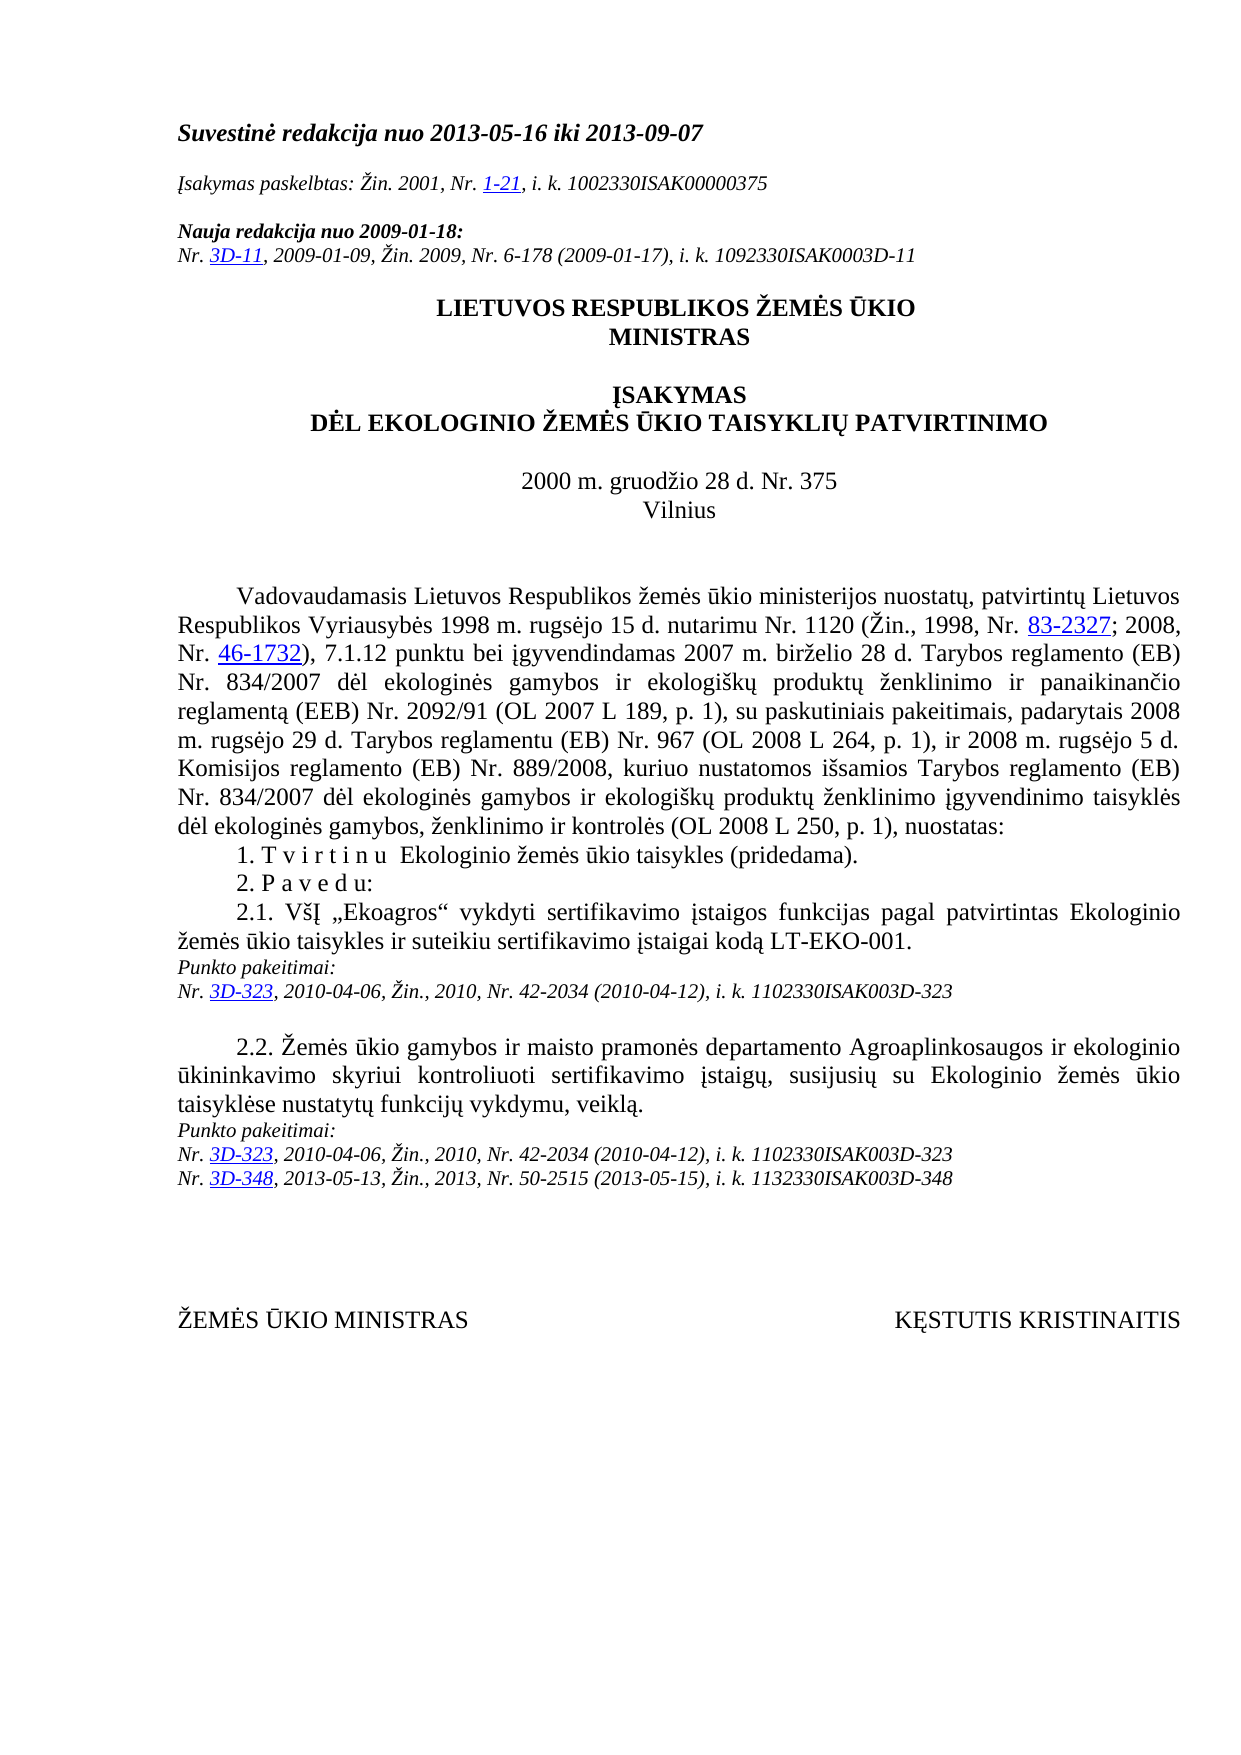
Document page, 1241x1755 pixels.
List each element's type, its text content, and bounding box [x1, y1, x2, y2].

text MINISTRAS [177, 322, 1181, 351]
text Punkto pakeitimai: [177, 1118, 1181, 1142]
text ĮSAKYMAS [177, 380, 1181, 408]
text Nr. 3D-348, 2013-05-13, Žin., 2013, Nr. 50-2515 (2013-05-15), i. k. 1132330ISAK003D-348 [177, 1166, 1181, 1190]
text Nauja redakcija nuo 2009-01-18: [177, 219, 1181, 243]
text 1. Tvirtinu Ekologinio žemės ūkio taisykles (pridedama). [177, 840, 1181, 868]
text LIETUVOS RESPUBLIKOS ŽEMĖS ŪKIO [177, 293, 1181, 322]
text DĖL EKOLOGINIO ŽEMĖS ŪKIO TAISYKLIŲ PATVIRTINIMO [177, 408, 1181, 437]
text ŽEMĖS ŪKIO MINISTRAS KĘSTUTIS KRISTINAITIS [177, 1305, 1181, 1334]
text Nr. 3D-11, 2009-01-09, Žin. 2009, Nr. 6-178 (2009-01-17), i. k. 1092330ISAK0003D-11 [177, 243, 1181, 267]
text 2.1. VšĮ „Ekoagros“ vykdyti sertifikavimo įstaigos funkcijas pagal patvirtintas Ekologinio žemės ūkio taisykles ir suteikiu sertifikavimo įstaigai kodą LT-EKO-001. [177, 897, 1181, 955]
text Įsakymas paskelbtas: Žin. 2001, Nr. 1-21, i. k. 1002330ISAK00000375 [177, 171, 1181, 195]
text Nr. 3D-323, 2010-04-06, Žin., 2010, Nr. 42-2034 (2010-04-12), i. k. 1102330ISAK003D-323 [177, 979, 1181, 1003]
text Vadovaudamasis Lietuvos Respublikos žemės ūkio ministerijos nuostatų, patvirtintų Lietuvos Respublikos Vyriausybės 1998 m. rugsėjo 15 d. nutarimu Nr. 1120 (Žin., 1998, Nr. 83-2327; 2008, Nr. 46-1732), 7.1.12 punktu bei įgyvendindamas 2007 m. birželio 28 d. Tarybos reglamento (EB) Nr. 834/2007 dėl ekologinės gamybos ir ekologiškų produktų ženklinimo ir panaikinančio reglamentą (EEB) Nr. 2092/91 (OL 2007 L 189, p. 1), su paskutiniais pakeitimais, padarytais 2008 m. rugsėjo 29 d. Tarybos reglamentu (EB) Nr. 967 (OL 2008 L 264, p. 1), ir 2008 m. rugsėjo 5 d. Komisijos reglamento (EB) Nr. 889/2008, kuriuo nustatomos išsamios Tarybos reglamento (EB) Nr. 834/2007 dėl ekologinės gamybos ir ekologiškų produktų ženklinimo įgyvendinimo taisyklės dėl ekologinės gamybos, ženklinimo ir kontrolės (OL 2008 L 250, p. 1), nuostatas: [177, 581, 1181, 840]
text 2. Pavedu: [177, 868, 1181, 897]
text Nr. 3D-323, 2010-04-06, Žin., 2010, Nr. 42-2034 (2010-04-12), i. k. 1102330ISAK003D-323 [177, 1142, 1181, 1166]
text 2000 m. gruodžio 28 d. Nr. 375 [177, 466, 1181, 495]
text Vilnius [177, 495, 1181, 523]
text Suvestinė redakcija nuo 2013-05-16 iki 2013-09-07 [177, 118, 1181, 147]
text 2.2. Žemės ūkio gamybos ir maisto pramonės departamento Agroaplinkosaugos ir ekologinio ūkininkavimo skyriui kontroliuoti sertifikavimo įstaigų, susijusių su Ekologinio žemės ūkio taisyklėse nustatytų funkcijų vykdymu, veiklą. [177, 1032, 1181, 1118]
text Punkto pakeitimai: [177, 955, 1181, 979]
